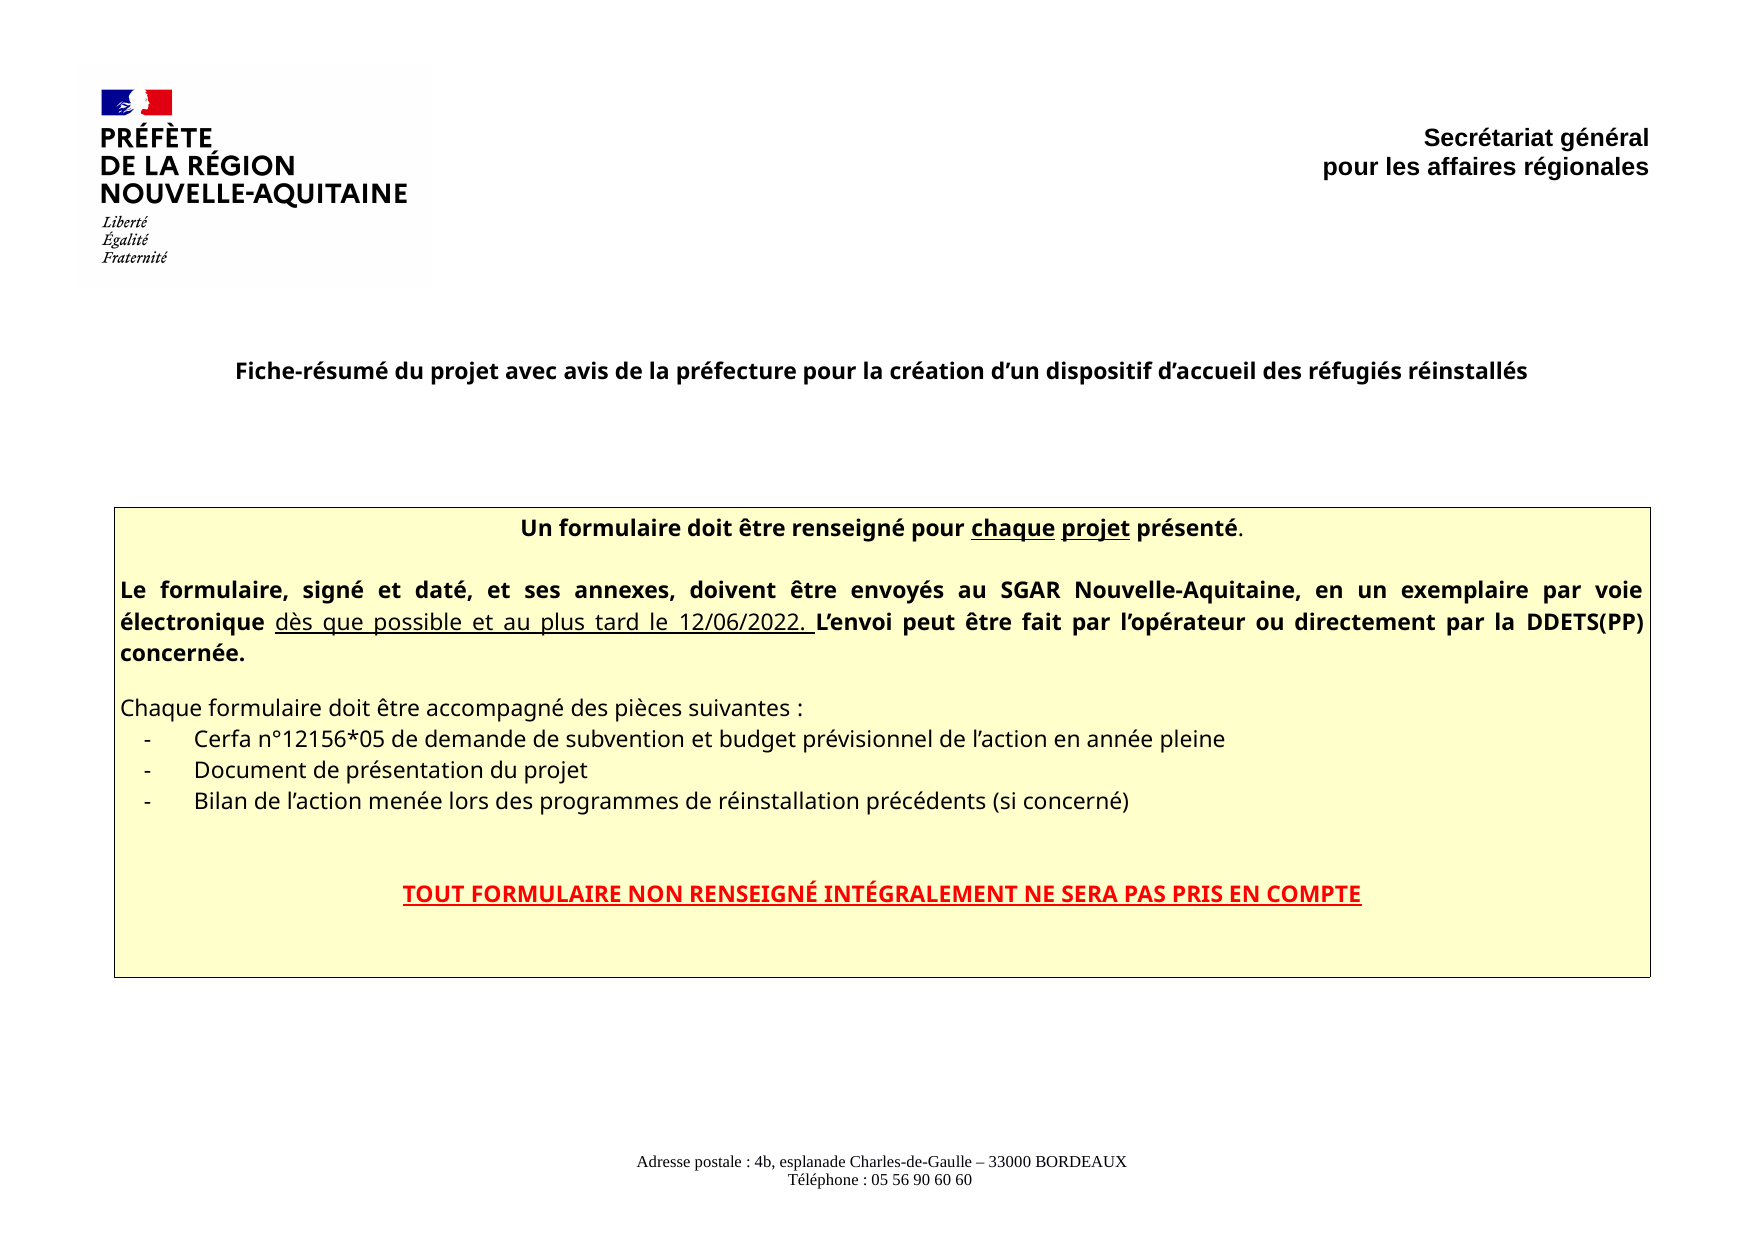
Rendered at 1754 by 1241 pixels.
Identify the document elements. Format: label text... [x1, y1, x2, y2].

picture [76, 65, 432, 288]
table_header Un formulaire doit être renseigné pour chaque projet présenté. Le formulaire, signé et daté, et ses annexes, doivent être envoyés au SGAR Nouvelle-Aquitaine, en un exemplaire par voie électronique dès que possible et au plus tard le 12/06/2022. L’envoi peut être fait par l’opérateur ou directement par la DDETS(PP) concernée. Chaque formulaire doit être accompagné des pièces suivantes : Cerfa n°12156*05 de demande de subvention et budget prévisionnel de l’action en année pleine Document de présentation du projet Bilan de l’action menée lors des programmes de réinstallation précédents (si concerné) TOUT FORMULAIRE NON RENSEIGNÉ INTÉGRALEMENT NE SERA PAS PRIS EN COMPTE [115, 508, 1650, 977]
subtitle Fiche-résumé du projet avec avis de la préfecture pour la création d’un dispositif d’accueil des réfugiés réinstallés [114, 355, 1650, 386]
